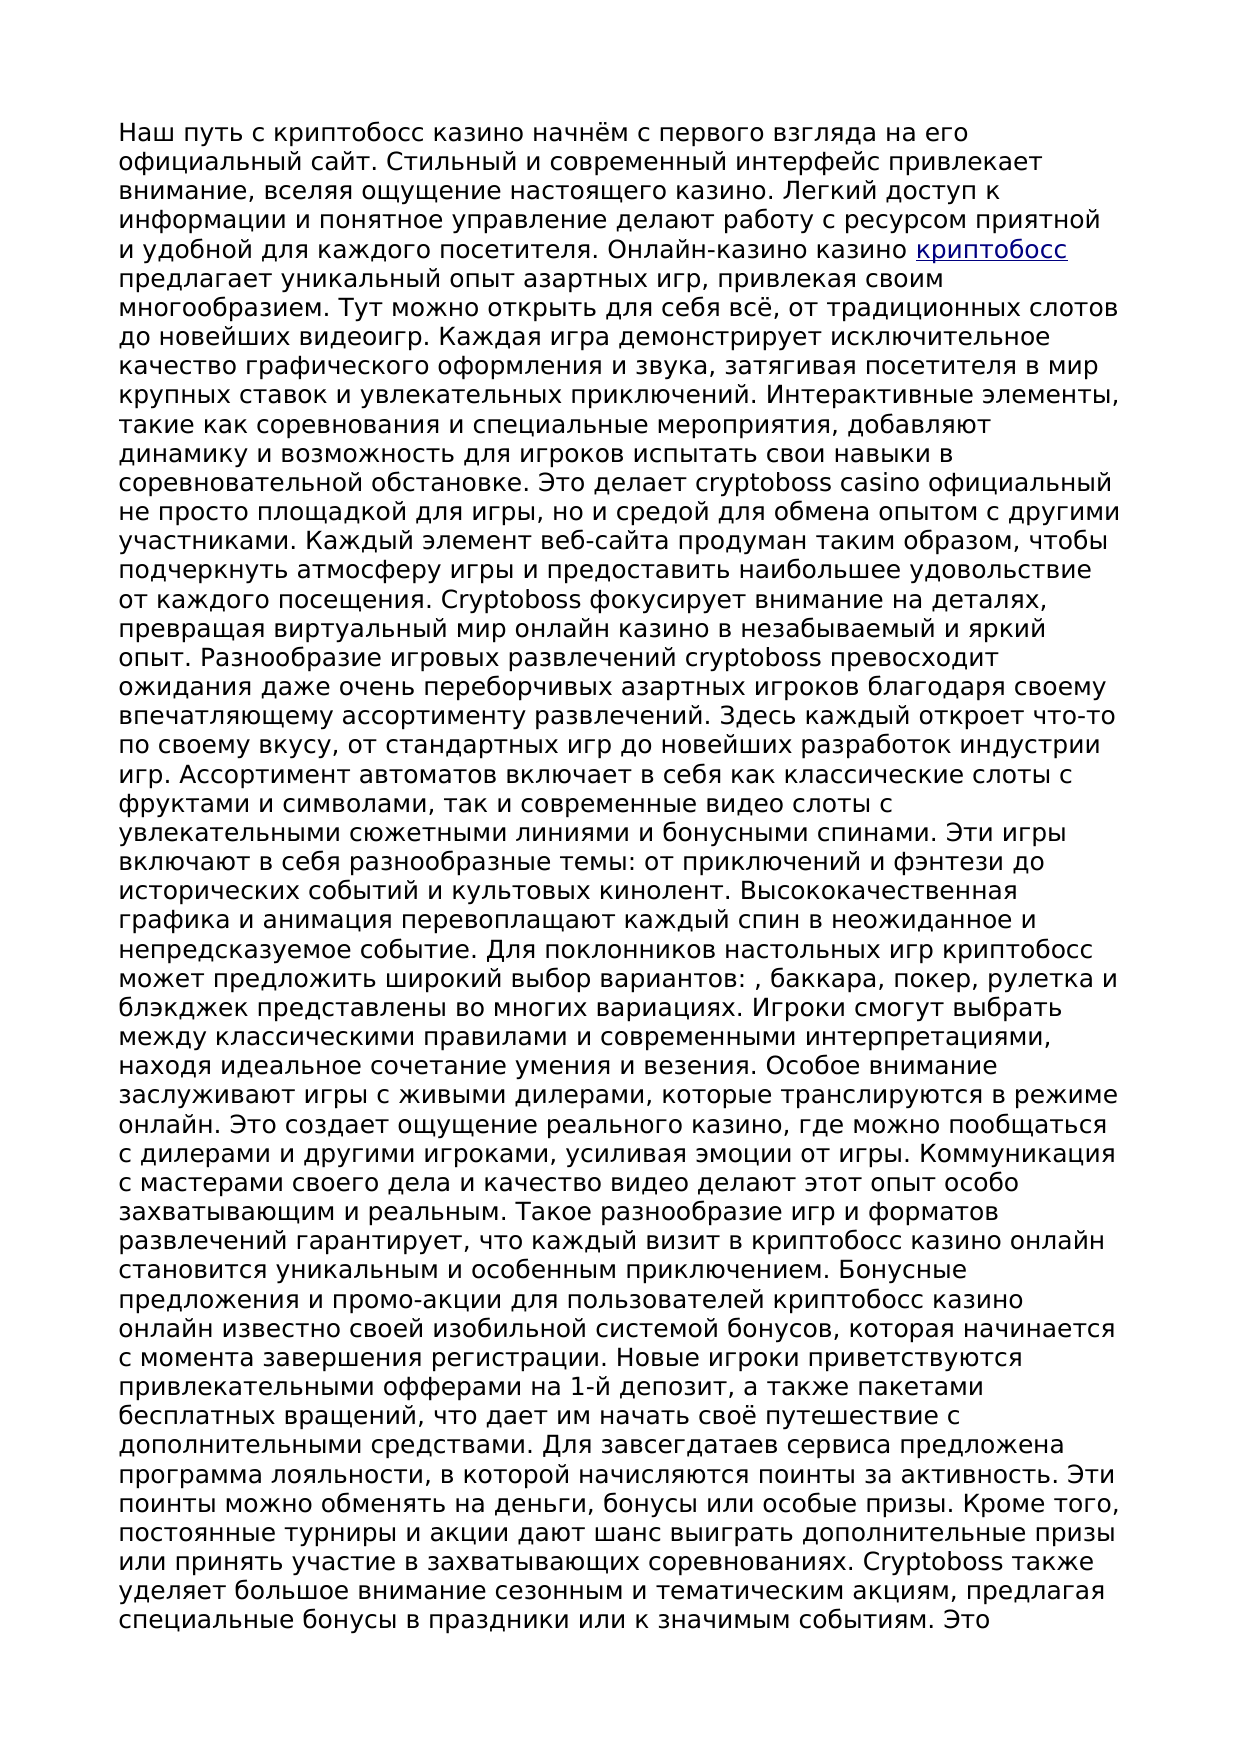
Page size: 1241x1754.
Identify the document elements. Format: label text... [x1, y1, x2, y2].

text Наш путь с криптобосс казино начнём с первого взгляда на его официальный сайт. Стильный и современный интерфейс привлекает внимание, вселяя ощущение настоящего казино. Легкий доступ к информации и понятное управление делают работу с ресурсом приятной и удобной для каждого посетителя. Онлайн-казино казино криптобосс предлагает уникальный опыт азартных игр, привлекая своим многообразием. Тут можно открыть для себя всё, от традиционных слотов до новейших видеоигр. Каждая игра демонстрирует исключительное качество графического оформления и звука, затягивая посетителя в мир крупных ставок и увлекательных приключений. Интерактивные элементы, такие как соревнования и специальные мероприятия, добавляют динамику и возможность для игроков испытать свои навыки в соревновательной обстановке. Это делает cryptoboss casino официальный не просто площадкой для игры, но и средой для обмена опытом с другими участниками. Каждый элемент веб-сайта продуман таким образом, чтобы подчеркнуть атмосферу игры и предоставить наибольшее удовольствие от каждого посещения. Cryptoboss фокусирует внимание на деталях, превращая виртуальный мир онлайн казино в незабываемый и яркий опыт. Разнообразие игровых развлечений cryptoboss превосходит ожидания даже очень переборчивых азартных игроков благодаря своему впечатляющему ассортименту развлечений. Здесь каждый откроет что-то по своему вкусу, от стандартных игр до новейших разработок индустрии игр. Ассортимент автоматов включает в себя как классические слоты с фруктами и символами, так и современные видео слоты с увлекательными сюжетными линиями и бонусными спинами. Эти игры включают в себя разнообразные темы: от приключений и фэнтези до исторических событий и культовых кинолент. Высококачественная графика и анимация перевоплащают каждый спин в неожиданное и непредсказуемое событие. Для поклонников настольных игр криптобосс может предложить широкий выбор вариантов: , баккара, покер, рулетка и блэкджек представлены во многих вариациях. Игроки смогут выбрать между классическими правилами и современными интерпретациями, находя идеальное сочетание умения и везения. Особое внимание заслуживают игры с живыми дилерами, которые транслируются в режиме онлайн. Это создает ощущение реального казино, где можно пообщаться с дилерами и другими игроками, усиливая эмоции от игры. Коммуникация с мастерами своего дела и качество видео делают этот опыт особо захватывающим и реальным. Такое разнообразие игр и форматов развлечений гарантирует, что каждый визит в криптобосс казино онлайн становится уникальным и особенным приключением. Бонусные предложения и промо-акции для пользователей криптобосс казино онлайн известно своей изобильной системой бонусов, которая начинается с момента завершения регистрации. Новые игроки приветствуются привлекательными офферами на 1-й депозит, а также пакетами бесплатных вращений, что дает им начать своё путешествие с дополнительными средствами. Для завсегдатаев сервиса предложена программа лояльности, в которой начисляются поинты за активность. Эти поинты можно обменять на деньги, бонусы или особые призы. Кроме того, постоянные турниры и акции дают шанс выиграть дополнительные призы или принять участие в захватывающих соревнованиях. Cryptoboss также уделяет большое внимание сезонным и тематическим акциям, предлагая специальные бонусы в праздники или к значимым событиям. Это [118, 118, 1122, 1635]
